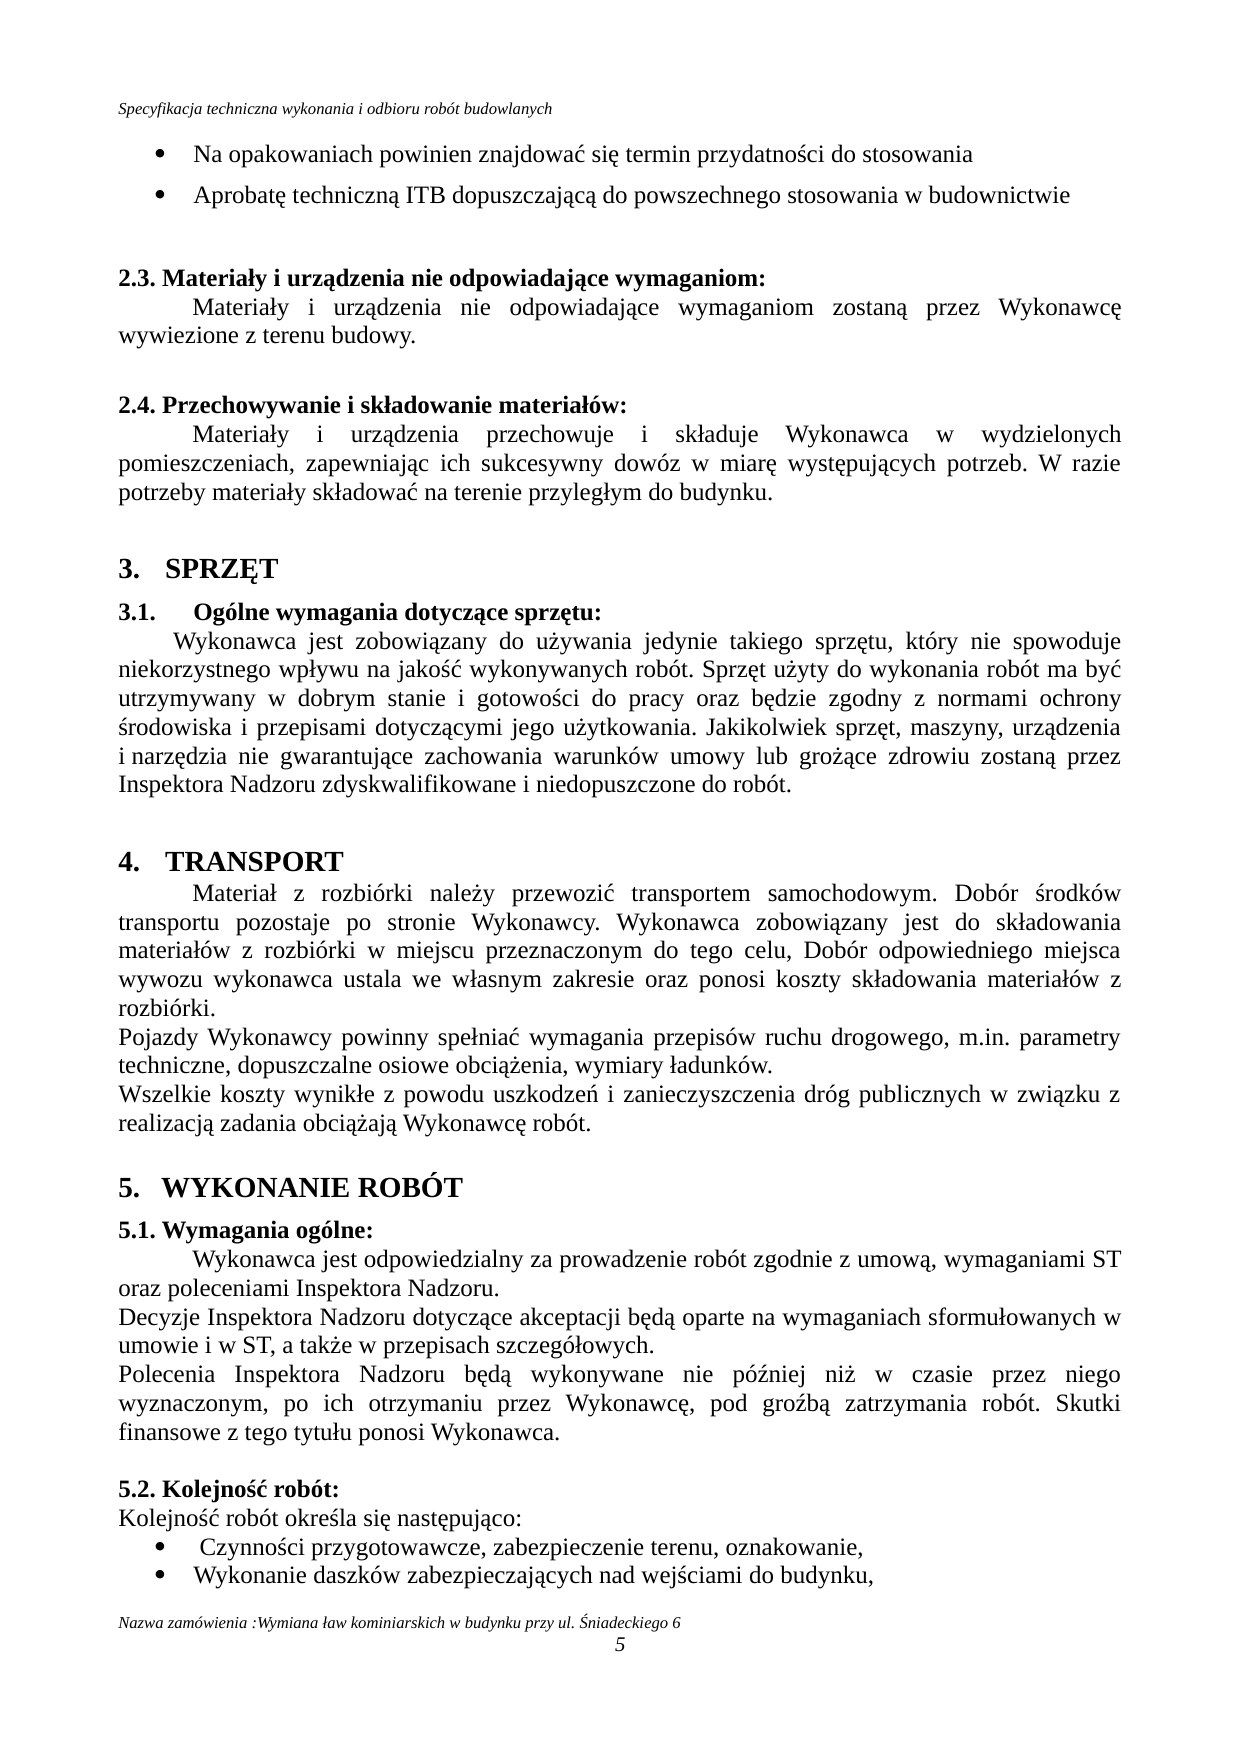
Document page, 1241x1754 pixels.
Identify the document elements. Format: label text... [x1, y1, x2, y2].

text Pojazdy Wykonawcy powinny spełniać wymagania przepisów ruchu drogowego, m.in. parametry techniczne, dopuszczalne osiowe obciążenia, wymiary ładunków. [118, 1022, 1122, 1079]
list Wykonanie daszków zabezpieczających nad wejściami do budynku, [156, 1560, 1122, 1589]
list Aprobatę techniczną ITB dopuszczającą do powszechnego stosowania w budownictwie [156, 181, 1122, 209]
list Na opakowaniach powinien znajdować się termin przydatności do stosowania [156, 139, 1122, 168]
list Czynności przygotowawcze, zabezpieczenie terenu, oznakowanie, [156, 1532, 1122, 1560]
subtitle 3. SPRZĘT [118, 552, 1122, 585]
text Materiały i urządzenia nie odpowiadające wymaganiom zostaną przez Wykonawcę wywiezione z terenu budowy. [118, 292, 1122, 349]
text 2.3. Materiały i urządzenia nie odpowiadające wymaganiom: [118, 263, 1122, 292]
text 5.2. Kolejność robót: [118, 1474, 1122, 1503]
text Materiały i urządzenia przechowuje i składuje Wykonawca w wydzielonych pomieszczeniach, zapewniając ich sukcesywny dowóz w miarę występujących potrzeb. W razie potrzeby materiały składować na terenie przyległym do budynku. [118, 419, 1122, 506]
text 5. WYKONANIE ROBÓT [118, 1170, 1122, 1204]
list Ogólne wymagania dotyczące sprzętu: [118, 597, 1122, 626]
text Materiał z rozbiórki należy przewozić transportem samochodowym. Dobór środków transportu pozostaje po stronie Wykonawcy. Wykonawca zobowiązany jest do składowania materiałów z rozbiórki w miejscu przeznaczonym do tego celu, Dobór odpowiedniego miejsca wywozu wykonawca ustala we własnym zakresie oraz ponosi koszty składowania materiałów z rozbiórki. [118, 878, 1122, 1022]
text Kolejność robót określa się następująco: [118, 1503, 1122, 1532]
text 4. TRANSPORT [118, 844, 1122, 878]
text Decyzje Inspektora Nadzoru dotyczące akceptacji będą oparte na wymaganiach sformułowanych w umowie i w ST, a także w przepisach szczegółowych. [118, 1302, 1122, 1359]
text Wykonawca jest odpowiedzialny za prowadzenie robót zgodnie z umową, wymaganiami ST oraz poleceniami Inspektora Nadzoru. [118, 1244, 1122, 1302]
text 5.1. Wymagania ogólne: [118, 1215, 1122, 1244]
text 2.4. Przechowywanie i składowanie materiałów: [118, 391, 1122, 419]
text Polecenia Inspektora Nadzoru będą wykonywane nie później niż w czasie przez niego wyznaczonym, po ich otrzymaniu przez Wykonawcę, pod groźbą zatrzymania robót. Skutki finansowe z tego tytułu ponosi Wykonawca. [118, 1359, 1122, 1445]
text Wykonawca jest zobowiązany do używania jedynie takiego sprzętu, który nie spowoduje niekorzystnego wpływu na jakość wykonywanych robót. Sprzęt użyty do wykonania robót ma być utrzymywany w dobrym stanie i gotowości do pracy oraz będzie zgodny z normami ochrony środowiska i przepisami dotyczącymi jego użytkowania. Jakikolwiek sprzęt, maszyny, urządzenia i narzędzia nie gwarantujące zachowania warunków umowy lub grożące zdrowiu zostaną przez Inspektora Nadzoru zdyskwalifikowane i niedopuszczone do robót. [118, 626, 1122, 798]
text Wszelkie koszty wynikłe z powodu uszkodzeń i zanieczyszczenia dróg publicznych w związku z realizacją zadania obciążają Wykonawcę robót. [118, 1079, 1122, 1137]
